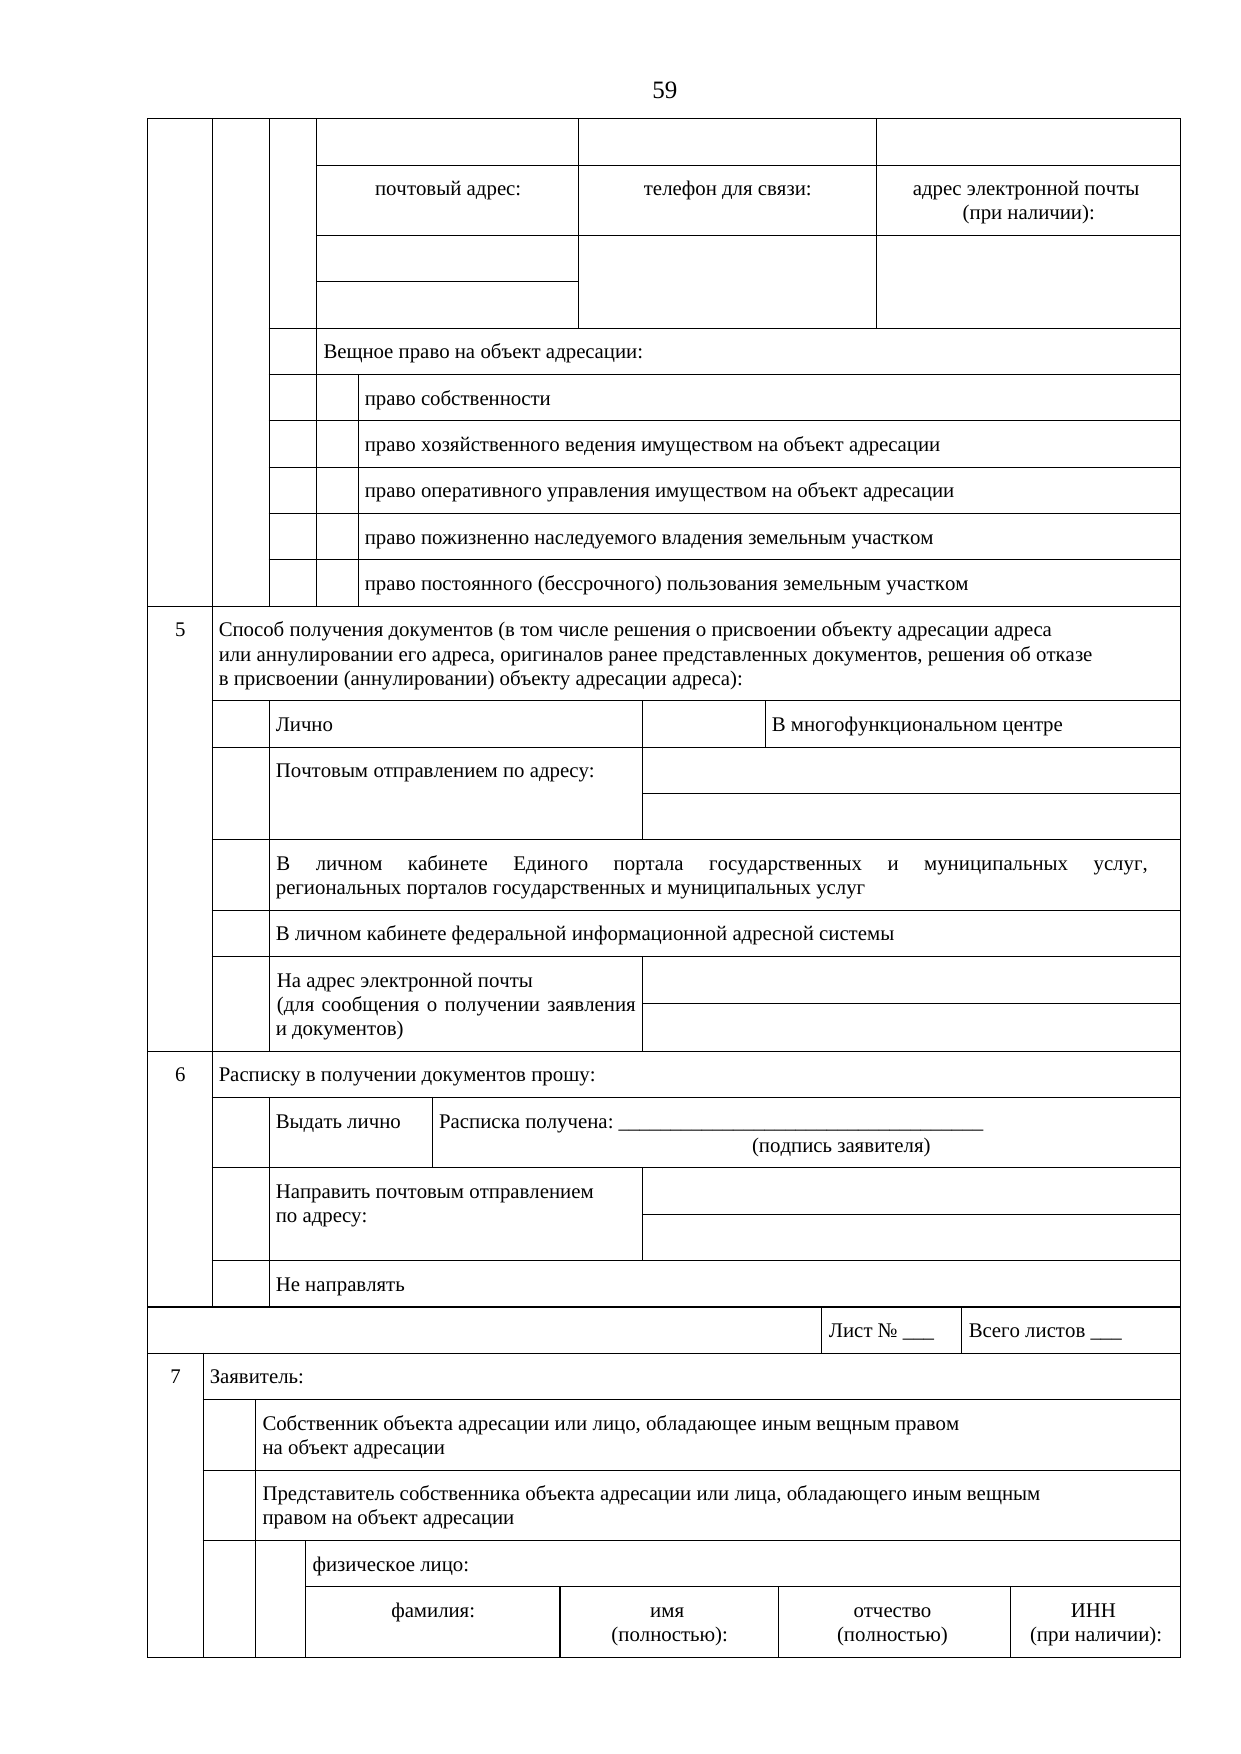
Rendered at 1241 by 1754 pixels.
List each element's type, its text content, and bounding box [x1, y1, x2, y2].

table_cell [213, 119, 269, 606]
table_cell Расписка получена: ___________________________________ (подпись заявителя) [433, 1098, 1180, 1167]
table_cell [643, 1168, 1180, 1214]
table_cell [317, 514, 358, 559]
table_cell [213, 957, 269, 1051]
table_cell [213, 701, 269, 747]
table_cell имя (полностью): [561, 1587, 778, 1657]
table_cell [317, 375, 358, 420]
table_cell Не направлять [270, 1261, 1180, 1306]
table_cell На адрес электронной почты (для сообщения о получении заявления и документов) [270, 957, 642, 1051]
table_cell [643, 748, 1180, 793]
table_cell [148, 1308, 821, 1353]
table_cell Заявитель: [204, 1354, 1180, 1399]
table_cell [643, 1004, 1180, 1051]
table_cell Всего листов ___ [962, 1308, 1180, 1353]
table_cell [643, 794, 1180, 839]
table_cell 5 [148, 607, 212, 1051]
table_cell [643, 701, 765, 747]
table_cell [270, 119, 316, 328]
table_cell Лично [270, 701, 642, 747]
table_cell [270, 375, 316, 420]
table_cell фамилия: [306, 1587, 559, 1657]
table_cell [270, 329, 316, 374]
table_cell В личном кабинете Единого портала государственных и муниципальных услуг, региональных порталов государственных и муниципальных услуг [270, 840, 1180, 910]
table_cell В многофункциональном центре [766, 701, 1180, 747]
table_cell [317, 421, 358, 467]
table_cell Выдать лично [270, 1098, 432, 1167]
table_cell [317, 236, 578, 281]
table_cell В личном кабинете федеральной информационной адресной системы [270, 911, 1180, 956]
table_cell [204, 1541, 255, 1657]
table_cell [204, 1400, 255, 1469]
table_cell физическое лицо: [306, 1541, 1180, 1586]
table_cell [270, 468, 316, 513]
table_cell Собственник объекта адресации или лицо, обладающее иным вещным правом на объект адресации [256, 1400, 1180, 1469]
table_cell [270, 560, 316, 606]
table_cell [270, 514, 316, 559]
table_cell Вещное право на объект адресации: [317, 329, 1180, 374]
table_cell Направить почтовым отправлением по адресу: [270, 1168, 642, 1260]
table_cell отчество (полностью) [779, 1587, 1010, 1657]
table_cell [643, 957, 1180, 1002]
table_cell [213, 840, 269, 910]
table_cell телефон для связи: [579, 166, 876, 235]
table_cell [213, 1168, 269, 1260]
table_cell [270, 421, 316, 467]
table_cell Представитель собственника объекта адресации или лица, обладающего иным вещным правом на объект адресации [256, 1471, 1180, 1540]
table_cell [213, 1261, 269, 1306]
table_cell [317, 282, 578, 328]
table_cell Способ получения документов (в том числе решения о присвоении объекту адресации адреса или аннулировании его адреса, оригиналов ранее представленных документов, решения об отказе в присвоении (аннулировании) объекту адресации адреса): [213, 607, 1180, 700]
table_cell ИНН (при наличии): [1011, 1587, 1180, 1657]
table_cell право оперативного управления имуществом на объект адресации [359, 468, 1180, 513]
table_cell [877, 119, 1180, 164]
table_cell [317, 119, 578, 164]
table_cell право постоянного (бессрочного) пользования земельным участком [359, 560, 1180, 606]
table_cell [643, 1215, 1180, 1260]
table_cell [148, 119, 212, 606]
table_cell [256, 1541, 305, 1657]
table_cell Лист № ___ [822, 1308, 961, 1353]
table_cell [204, 1471, 255, 1540]
table_cell [213, 748, 269, 839]
table_cell почтовый адрес: [317, 166, 578, 235]
table_cell 6 [148, 1052, 212, 1306]
table_cell 7 [148, 1354, 203, 1657]
table_cell [877, 236, 1180, 328]
table_cell Расписку в получении документов прошу: [213, 1052, 1180, 1097]
table_cell [213, 1098, 269, 1167]
table_cell право собственности [359, 375, 1180, 420]
table_cell [213, 911, 269, 956]
table_cell право хозяйственного ведения имуществом на объект адресации [359, 421, 1180, 467]
table_cell [579, 236, 876, 328]
table_cell адрес электронной почты (при наличии): [877, 166, 1180, 235]
table_cell право пожизненно наследуемого владения земельным участком [359, 514, 1180, 559]
table_cell [317, 468, 358, 513]
table_cell Почтовым отправлением по адресу: [270, 748, 642, 839]
table_cell [579, 119, 876, 164]
table_cell [317, 560, 358, 606]
